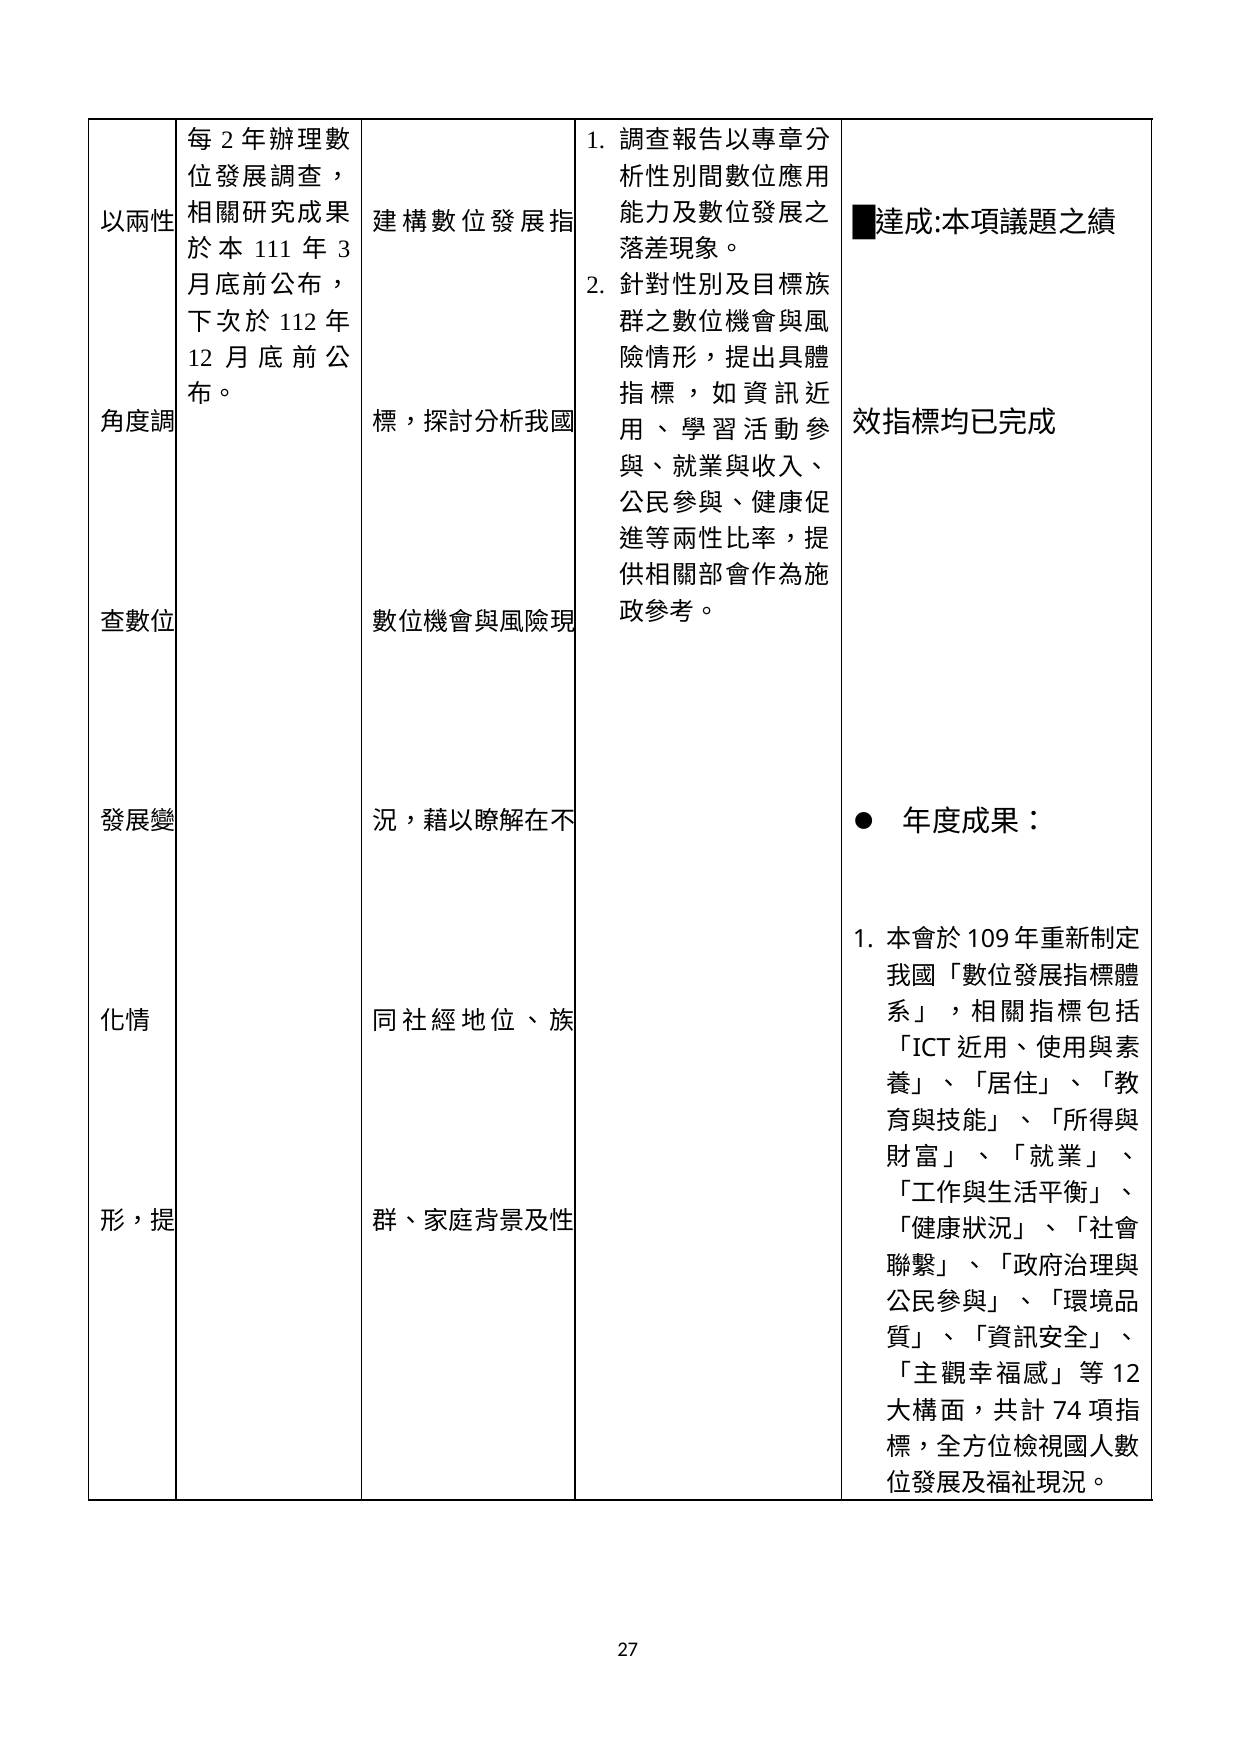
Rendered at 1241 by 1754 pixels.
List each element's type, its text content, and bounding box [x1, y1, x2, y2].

table_cell 建構數位發展指標，探討分析我國數位機會與風險現況，藉以瞭解在不同社經地位、族群、家庭背景及性 [362, 120, 574, 1499]
table_cell 以兩性角度調查數位發展變化情形，提 [89, 120, 175, 1499]
table_cell 每2年辦理數位發展調查，相關研究成果於本111年3月底前公布，下次於112年12月底前公布。 [177, 120, 361, 1499]
table_cell 調查報告以專章分析性別間數位應用能力及數位發展之落差現象。 針對性別及目標族群之數位機會與風險情形，提出具體指標，如資訊近用、學習活動參與、就業與收入、公民參與、健康促進等兩性比率，提供相關部會作為施政參考。 [576, 120, 841, 1499]
table_cell █達成:本項議題之績效指標均已完成 年度成果： 本會於109年重新制定我國「數位發展指標體系」，相關指標包括「ICT近用、使用與素養」、「居住」、「教育與技能」、「所得與財富」、「就業」、「工作與生活平衡」、「健康狀況」、「社會聯繫」、「政府治理與公民參與」、「環境品質」、「資訊安全」、「主觀幸福感」等12大構面，共計74項指標，全方位檢視國人數位發展及福祉現況。 本調查以居住於臺灣 22 縣市且年滿 12 歲之本國人口採用電腦輔助電話訪問系統，針對住宅電話及手機用戶雙底冊不重疊方式進行抽樣調查，抽樣誤差 ±0.8％、信度 95％，調查日期為 110年 11 月 2 日至 12 月 18 日晚間進行。 執行過程將本計畫推動對於女性與男性的影響進行分析研究，如辦理數位發展情形調查，蒐集全國民眾數位科技運用於生活現況，及次群體(如資深公民、新住民、身障者等)數位應用情形。 數位發展調查成果已於111年3月底公布，調查結果，我國 12 歲以上民眾上網率為86.6%，兩性網路近用差異，男性88.0%，女性85.3%，差距為 2.7%。 進一步以性別區分，女性網路使用率由108年83.8%成長至85.3%，成長幅度較大。以年齡分析，12-59歲世代，男性上網率與女性相當，60歲以上世代，男性上網率60.6%高於女性 52.4%。相關調查結果如資訊近用、學習活動參與、就業與收入、公民參與、健康促進等兩性比率，可供部會作為施政規劃之參據。（https://ws.ndc.gov.tw/001/book/109-Digital/index.html） 配合本項業務於111年8月27日移撥數位部辦理，故係填報111年1月至8月辦理情形，後續將刪除本項辦理議題並調修本會性別平等推動計畫(111至114年)。 [842, 120, 1151, 1499]
